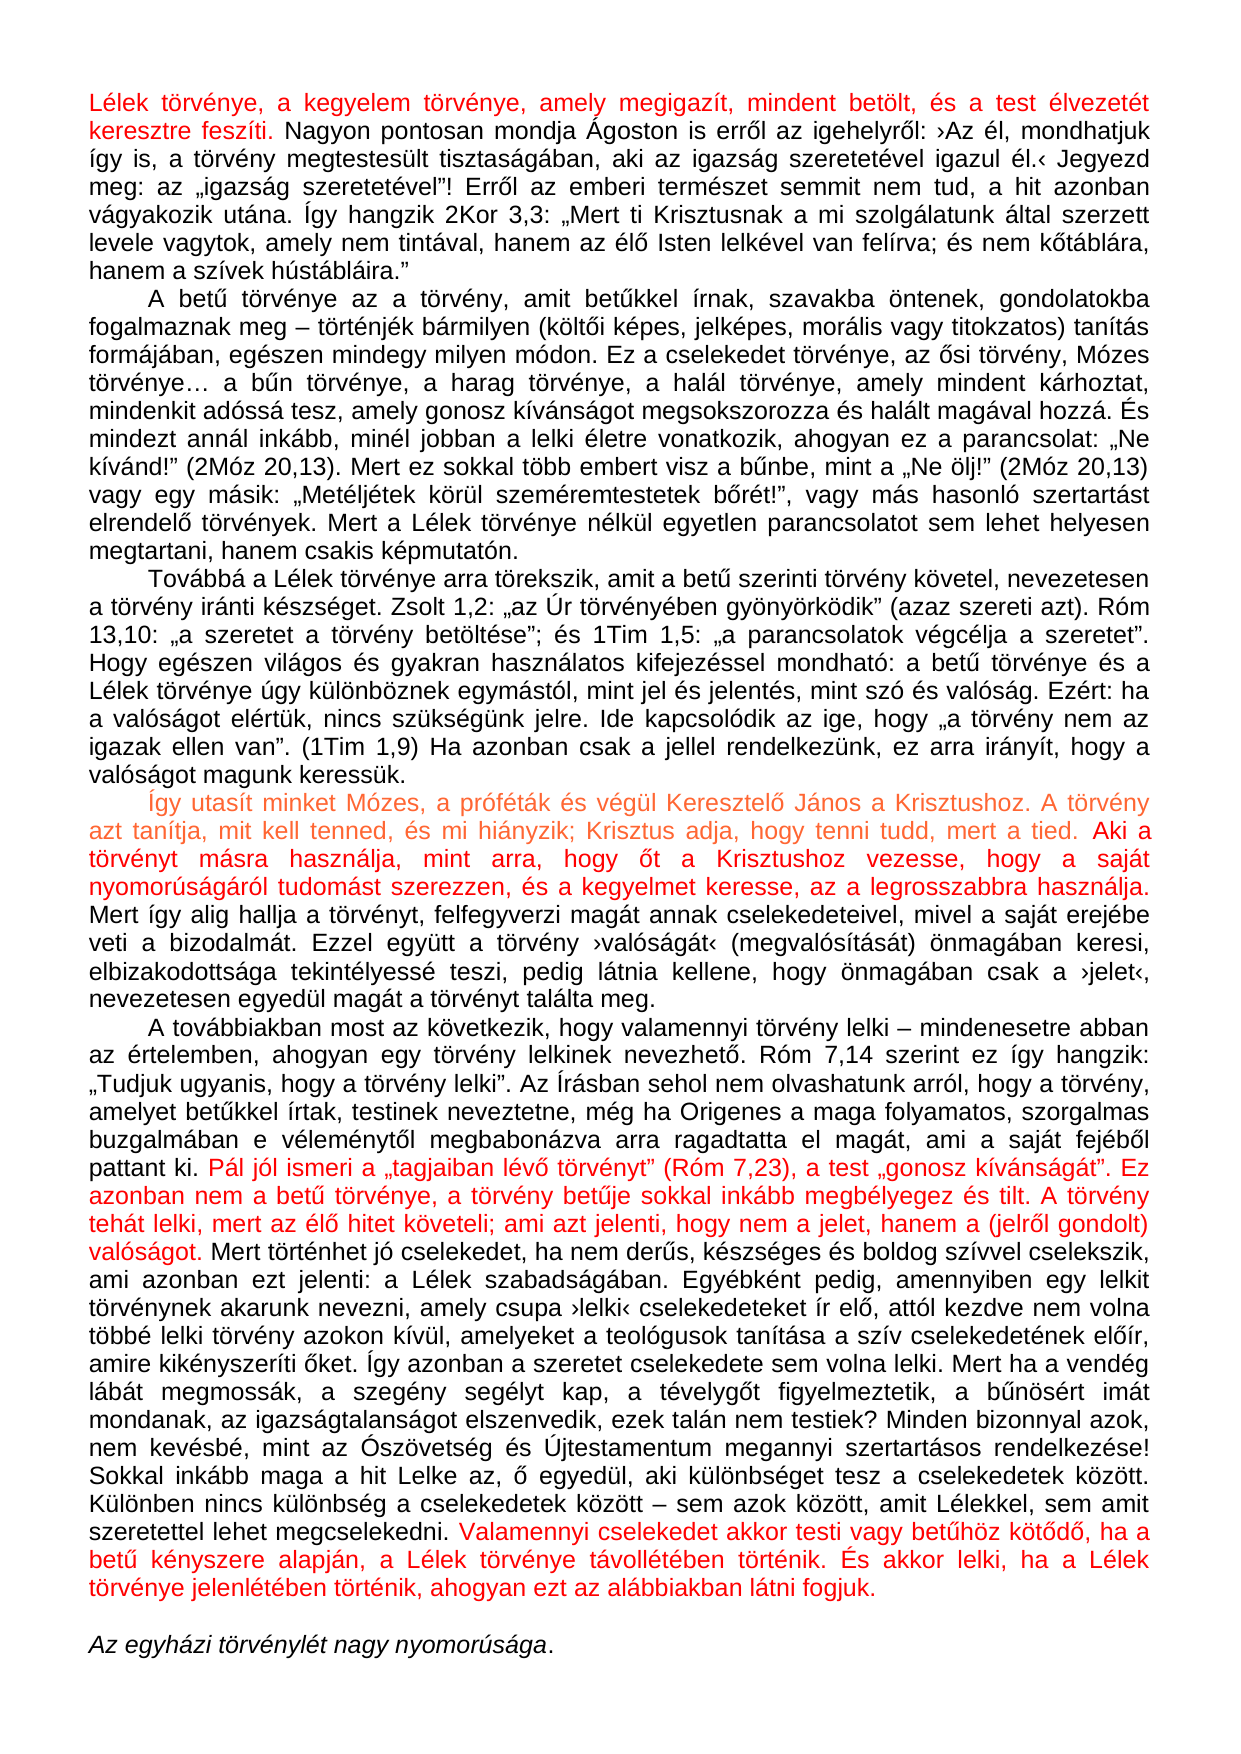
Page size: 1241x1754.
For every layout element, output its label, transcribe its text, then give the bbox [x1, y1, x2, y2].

text Az egyházi törvénylét nagy nyomorúsága. [88, 1631, 1152, 1659]
text Lélek törvénye, a kegyelem törvénye, amely megigazít, mindent betölt, és a test élvezetét keresztre feszíti. Nagyon pontosan mondja Ágoston is erről az igehelyről: ›Az él, mondhatjuk így is, a törvény megtestesült tisztaságában, aki az igazság szeretetével igazul él.‹ Jegyezd meg: az „igazság szeretetével”! Erről az emberi természet semmit nem tud, a hit azonban vágyakozik utána. Így hangzik 2Kor 3,3: „Mert ti Krisztusnak a mi szolgálatunk által szerzett levele vagytok, amely nem tintával, hanem az élő Isten lelkével van felírva; és nem kőtáblára, hanem a szívek hústábláira.” [88, 88, 1152, 285]
text A továbbiakban most az következik, hogy valamennyi törvény lelki – mindenesetre abban az értelemben, ahogyan egy törvény lelkinek nevezhető. Róm 7,14 szerint ez így hangzik: „Tudjuk ugyanis, hogy a törvény lelki”. Az Írásban sehol nem olvashatunk arról, hogy a törvény, amelyet betűkkel írtak, testinek neveztetne, még ha Origenes a maga folyamatos, szorgalmas buzgalmában e véleménytől megbabonázva arra ragadtatta el magát, ami a saját fejéből pattant ki. Pál jól ismeri a „tagjaiban lévő törvényt” (Róm 7,23), a test „gonosz kívánságát”. Ez azonban nem a betű törvénye, a törvény betűje sokkal inkább megbélyegez és tilt. A törvény tehát lelki, mert az élő hitet követeli; ami azt jelenti, hogy nem a jelet, hanem a (jelről gondolt) valóságot. Mert történhet jó cselekedet, ha nem derűs, készséges és boldog szívvel cselekszik, ami azonban ezt jelenti: a Lélek szabadságában. Egyébként pedig, amennyiben egy lelkit törvénynek akarunk nevezni, amely csupa ›lelki‹ cselekedeteket ír elő, attól kezdve nem volna többé lelki törvény azokon kívül, amelyeket a teológusok tanítása a szív cselekedetének előír, amire kikényszeríti őket. Így azonban a szeretet cselekedete sem volna lelki. Mert ha a vendég lábát megmossák, a szegény segélyt kap, a tévelygőt figyelmeztetik, a bűnösért imát mondanak, az igazságtalanságot elszenvedik, ezek talán nem testiek? Minden bizonnyal azok, nem kevésbé, mint az Ószövetség és Újtestamentum megannyi szertartásos rendelkezése! Sokkal inkább maga a hit Lelke az, ő egyedül, aki különbséget tesz a cselekedetek között. Különben nincs különbség a cselekedetek között – sem azok között, amit Lélekkel, sem amit szeretettel lehet megcselekedni. Valamennyi cselekedet akkor testi vagy betűhöz kötődő, ha a betű kényszere alapján, a Lélek törvénye távollétében történik. És akkor lelki, ha a Lélek törvénye jelenlétében történik, ahogyan ezt az alábbiakban látni fogjuk. [88, 1013, 1152, 1602]
text Továbbá a Lélek törvénye arra törekszik, amit a betű szerinti törvény követel, nevezetesen a törvény iránti készséget. Zsolt 1,2: „az Úr törvényében gyönyörködik” (azaz szereti azt). Róm 13,10: „a szeretet a törvény betöltése”; és 1Tim 1,5: „a parancsolatok végcélja a szeretet”. Hogy egészen világos és gyakran használatos kifejezéssel mondható: a betű törvénye és a Lélek törvénye úgy különböznek egymástól, mint jel és jelentés, mint szó és valóság. Ezért: ha a valóságot elértük, nincs szükségünk jelre. Ide kapcsolódik az ige, hogy „a törvény nem az igazak ellen van”. (1Tim 1,9) Ha azonban csak a jellel rendelkezünk, ez arra irányít, hogy a valóságot magunk keressük. [88, 565, 1152, 789]
text A betű törvénye az a törvény, amit betűkkel írnak, szavakba öntenek, gondolatokba fogalmaznak meg – történjék bármilyen (költői képes, jelképes, morális vagy titokzatos) tanítás formájában, egészen mindegy milyen módon. Ez a cselekedet törvénye, az ősi törvény, Mózes törvénye… a bűn törvénye, a harag törvénye, a halál törvénye, amely mindent kárhoztat, mindenkit adóssá tesz, amely gonosz kívánságot megsokszorozza és halált magával hozzá. És mindezt annál inkább, minél jobban a lelki életre vonatkozik, ahogyan ez a parancsolat: „Ne kívánd!” (2Móz 20,13). Mert ez sokkal több embert visz a bűnbe, mint a „Ne ölj!” (2Móz 20,13) vagy egy másik: „Metéljétek körül szeméremtestetek bőrét!”, vagy más hasonló szertartást elrendelő törvények. Mert a Lélek törvénye nélkül egyetlen parancsolatot sem lehet helyesen megtartani, hanem csakis képmutatón. [88, 285, 1152, 565]
text Így utasít minket Mózes, a próféták és végül Keresztelő János a Krisztushoz. A törvény azt tanítja, mit kell tenned, és mi hiányzik; Krisztus adja, hogy tenni tudd, mert a tied. Aki a törvényt másra használja, mint arra, hogy őt a Krisztushoz vezesse, hogy a saját nyomorúságáról tudomást szerezzen, és a kegyelmet keresse, az a legrosszabbra használja. Mert így alig hallja a törvényt, felfegyverzi magát annak cselekedeteivel, mivel a saját erejébe veti a bizodalmát. Ezzel együtt a törvény ›valóságát‹ (megvalósítását) önmagában keresi, elbizakodottsága tekintélyessé teszi, pedig látnia kellene, hogy önmagában csak a ›jelet‹, nevezetesen egyedül magát a törvényt találta meg. [88, 789, 1152, 1013]
